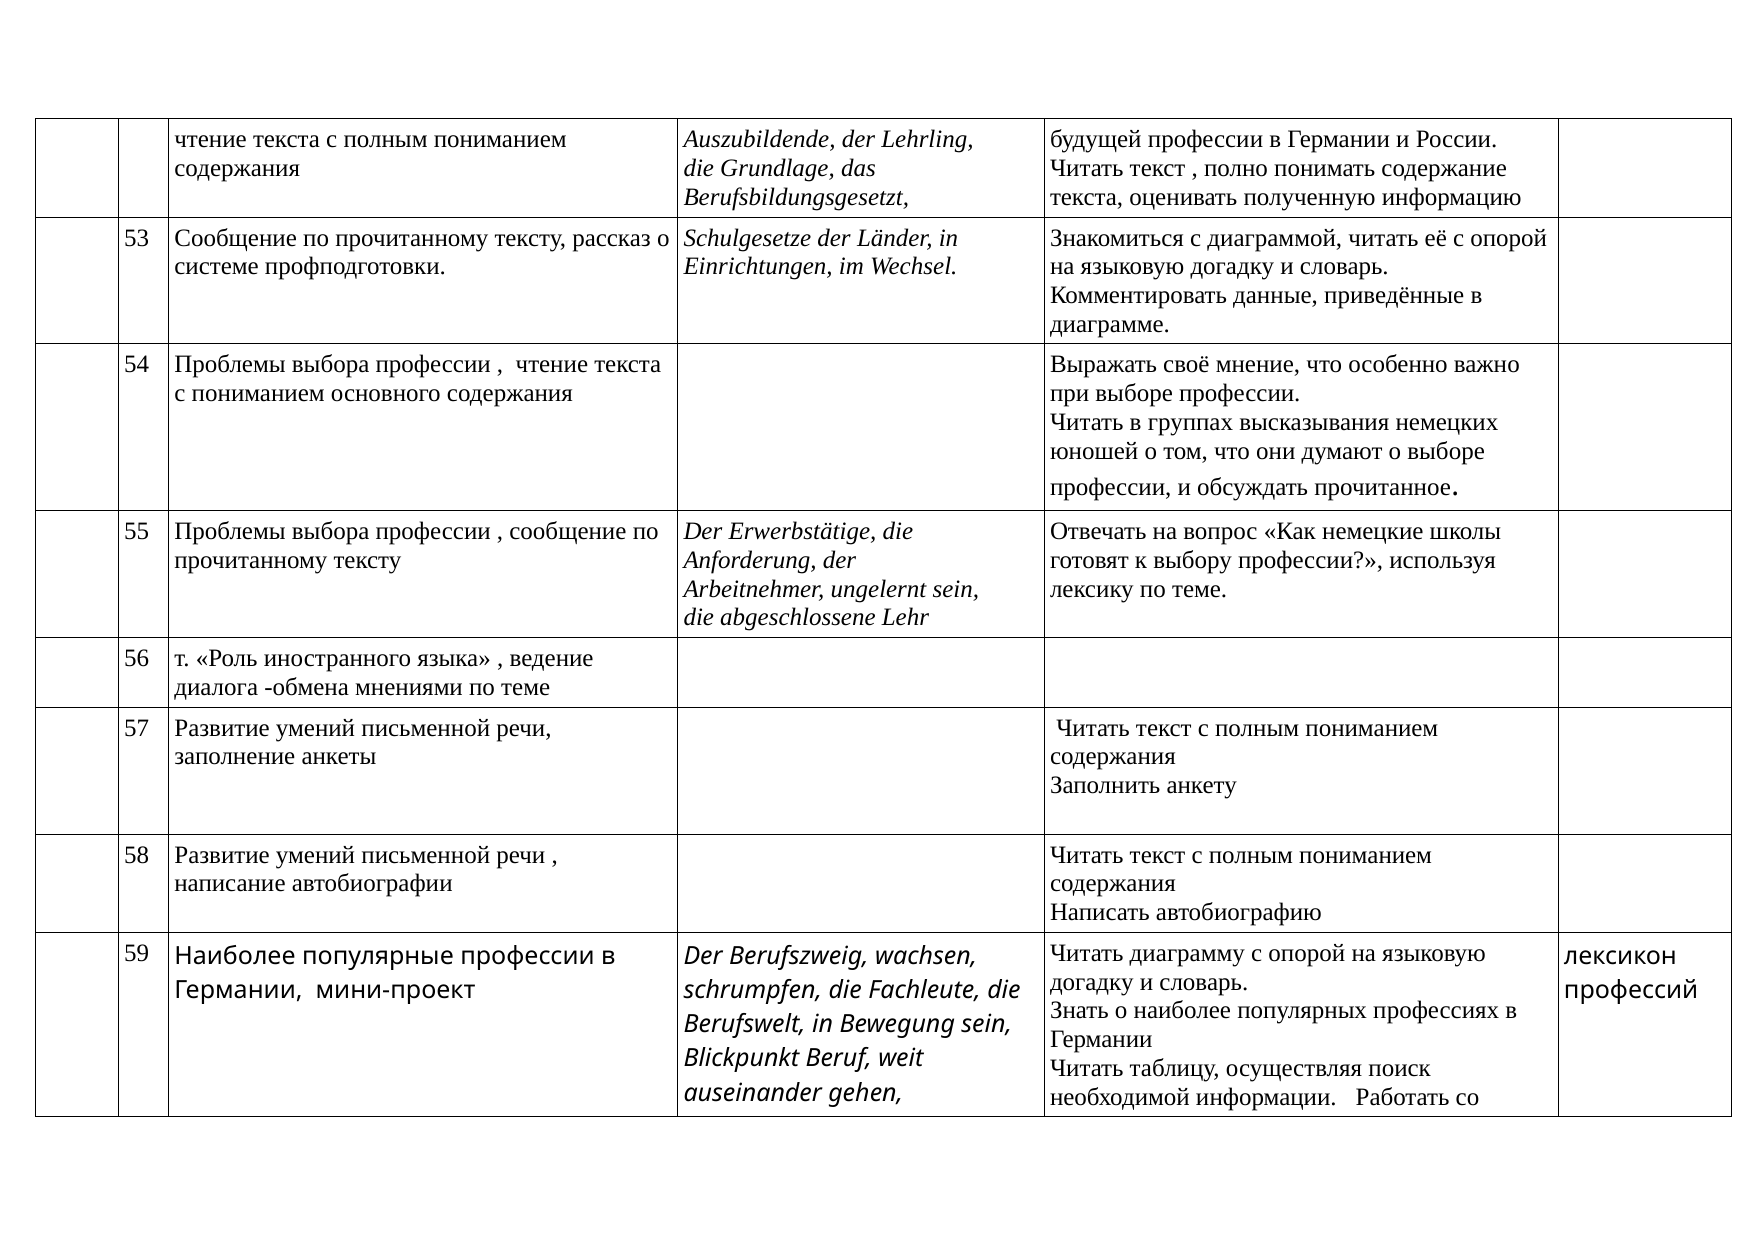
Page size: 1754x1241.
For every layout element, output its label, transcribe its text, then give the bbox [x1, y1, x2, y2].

table_cell [36, 708, 118, 833]
table_cell [36, 933, 118, 1116]
table_cell 57 [119, 708, 168, 833]
table_cell 58 [119, 835, 168, 932]
table_cell Развитие умений письменной речи , написание автобиографии [169, 835, 677, 932]
table_cell т. «Роль иностранного языка» , ведение диалога -обмена мнениями по теме [169, 638, 677, 706]
table_cell лексикон профессий [1559, 933, 1731, 1116]
table_cell 55 [119, 511, 168, 637]
table_cell Schulgesetze der Länder, in Einrichtungen, im Wechsel. [678, 218, 1044, 343]
table_cell [1559, 835, 1731, 932]
table_cell Der Erwerbstätige, die Anforderung, der Arbeitnehmer, ungelernt sein, die abgeschlossene Lehr [678, 511, 1044, 637]
table_cell [1045, 638, 1558, 706]
table_cell [678, 638, 1044, 706]
table_cell [678, 344, 1044, 510]
table_cell чтение текста с полным пониманием содержания [169, 119, 677, 216]
table_cell Выражать своё мнение, что особенно важно при выборе профессии. Читать в группах высказывания немецких юношей о том, что они думают о выборе профессии, и обсуждать прочитанное. [1045, 344, 1558, 510]
table_cell 53 [119, 218, 168, 343]
table_cell [119, 119, 168, 216]
table_cell [36, 511, 118, 637]
table_cell [1559, 344, 1731, 510]
table_cell Читать текст с полным пониманием содержания Написать автобиографию [1045, 835, 1558, 932]
table_cell Der Berufszweig, wachsen, schrumpfen, die Fachleute, die Berufswelt, in Bewegung sein, Blickpunkt Beruf, weit auseinander gehen, [678, 933, 1044, 1116]
table_cell Сообщение по прочитанному тексту, рассказ о системе профподготовки. [169, 218, 677, 343]
table_cell Развитие умений письменной речи, заполнение анкеты [169, 708, 677, 833]
table_cell Знакомиться с диаграммой, читать её с опорой на языковую догадку и словарь. Комментировать данные, приведённые в диаграмме. [1045, 218, 1558, 343]
table_cell Наиболее популярные профессии в Германии, мини-проект [169, 933, 677, 1116]
table_cell 59 [119, 933, 168, 1116]
table_cell [36, 835, 118, 932]
table_cell [36, 218, 118, 343]
table_cell [36, 638, 118, 706]
table_cell [1559, 119, 1731, 216]
table_cell Auszubildende, der Lehrling, die Grundlage, das Berufsbildungsgesetzt, [678, 119, 1044, 216]
table_cell Читать текст с полным пониманием содержания Заполнить анкету [1045, 708, 1558, 833]
table_cell будущей профессии в Германии и России. Читать текст , полно понимать содержание текста, оценивать полученную информацию [1045, 119, 1558, 216]
table_cell Проблемы выбора профессии , чтение текста с пониманием основного содержания [169, 344, 677, 510]
table_cell [1559, 708, 1731, 833]
table_cell [678, 708, 1044, 833]
table_cell Отвечать на вопрос «Как немецкие школы готовят к выбору профессии?», используя лексику по теме. [1045, 511, 1558, 637]
table_cell [678, 835, 1044, 932]
table_cell Проблемы выбора профессии , сообщение по прочитанному тексту [169, 511, 677, 637]
table_cell 54 [119, 344, 168, 510]
table_cell [36, 119, 118, 216]
table_cell 56 [119, 638, 168, 706]
table_cell [1559, 511, 1731, 637]
table_cell [1559, 218, 1731, 343]
table_cell [1559, 638, 1731, 706]
table_cell [36, 344, 118, 510]
table_cell Читать диаграмму с опорой на языковую догадку и словарь. Знать о наиболее популярных профессиях в Германии Читать таблицу, осуществляя поиск необходимой информации. Работать со [1045, 933, 1558, 1116]
